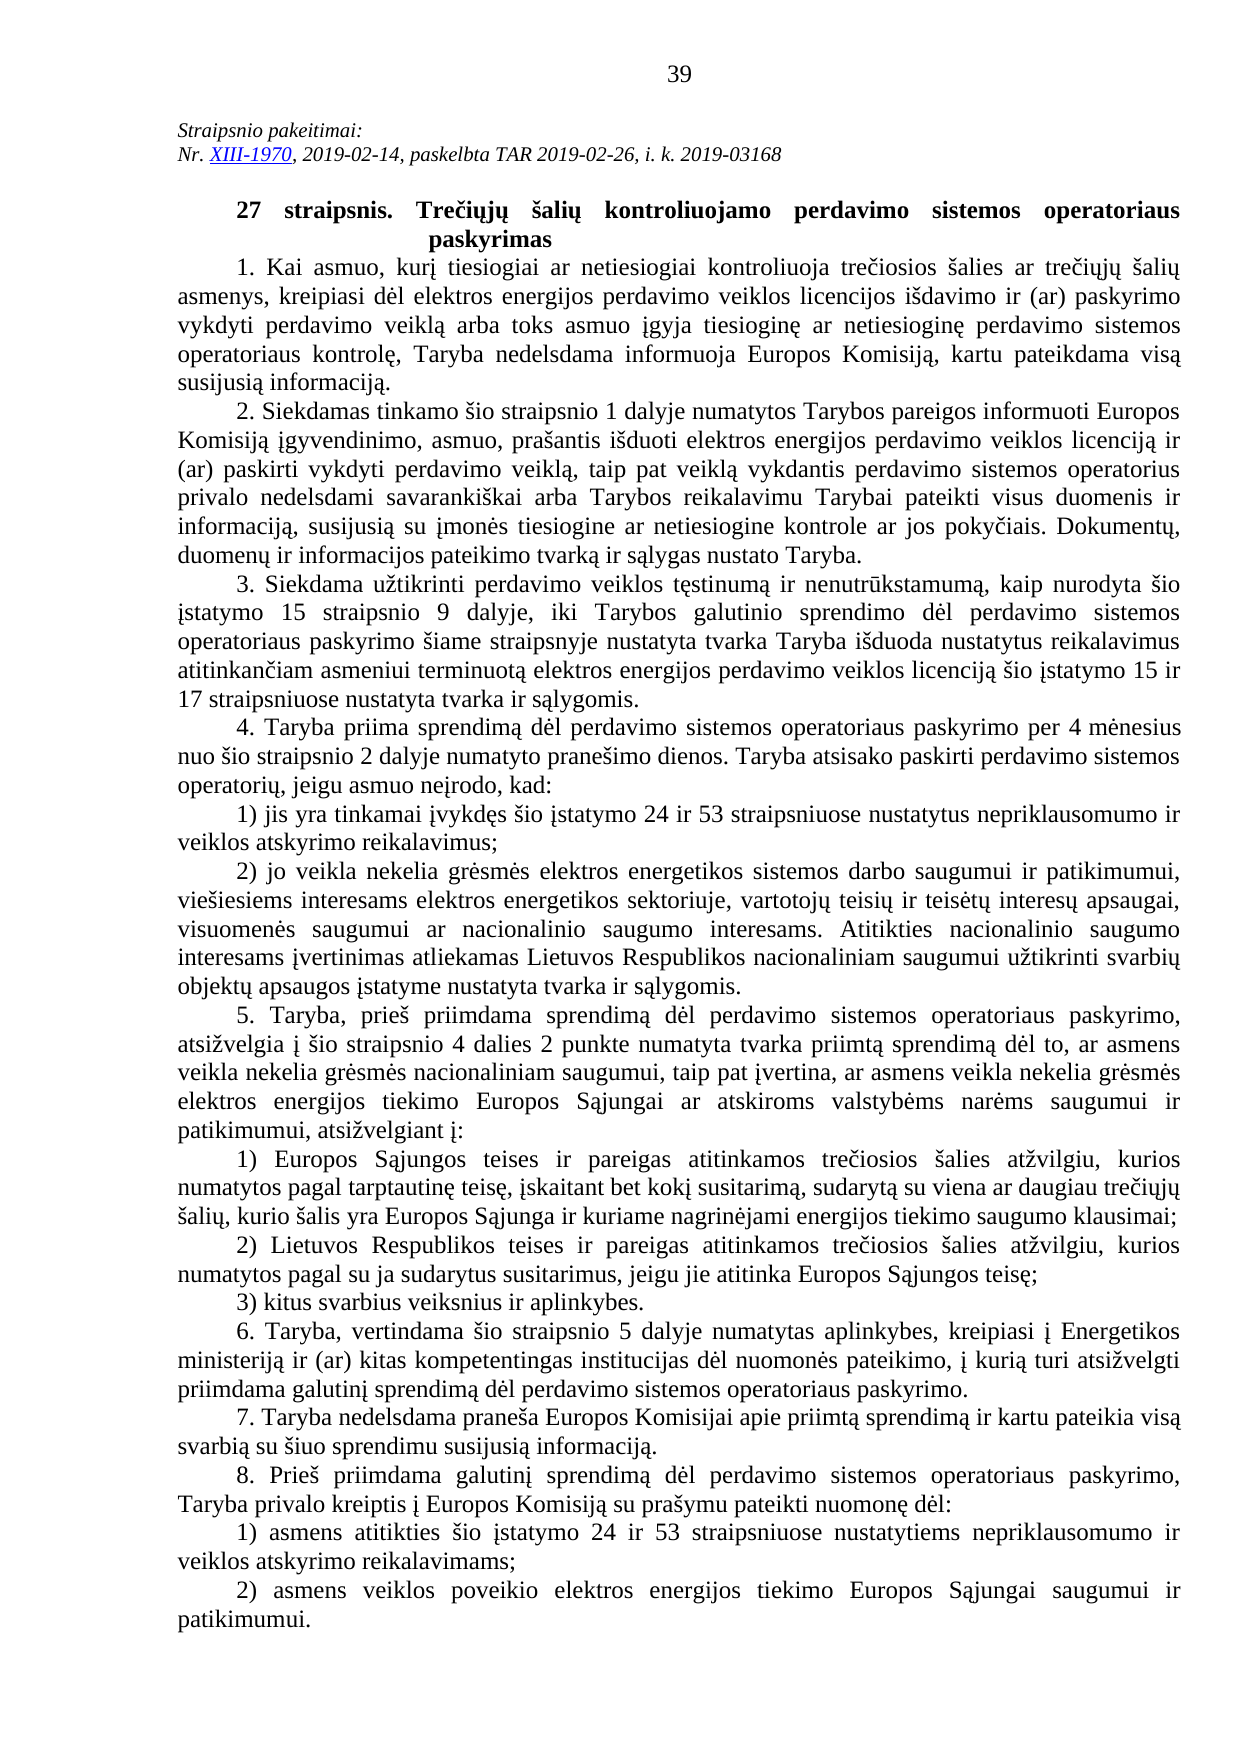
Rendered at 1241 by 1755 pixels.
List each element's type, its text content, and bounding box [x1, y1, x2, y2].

text 7. Taryba nedelsdama praneša Europos Komisijai apie priimtą sprendimą ir kartu pateikia visą svarbią su šiuo sprendimu susijusią informaciją. [177, 1402, 1181, 1460]
text 1. Kai asmuo, kurį tiesiogiai ar netiesiogiai kontroliuoja trečiosios šalies ar trečiųjų šalių asmenys, kreipiasi dėl elektros energijos perdavimo veiklos licencijos išdavimo ir (ar) paskyrimo vykdyti perdavimo veiklą arba toks asmuo įgyja tiesioginę ar netiesioginę perdavimo sistemos operatoriaus kontrolę, Taryba nedelsdama informuoja Europos Komisiją, kartu pateikdama visą susijusią informaciją. [177, 252, 1181, 396]
text 1) asmens atitikties šio įstatymo 24 ir 53 straipsniuose nustatytiems nepriklausomumo ir veiklos atskyrimo reikalavimams; [177, 1517, 1181, 1575]
text 1) jis yra tinkamai įvykdęs šio įstatymo 24 ir 53 straipsniuose nustatytus nepriklausomumo ir veiklos atskyrimo reikalavimus; [177, 799, 1181, 856]
text 1) Europos Sąjungos teises ir pareigas atitinkamos trečiosios šalies atžvilgiu, kurios numatytos pagal tarptautinę teisę, įskaitant bet kokį susitarimą, sudarytą su viena ar daugiau trečiųjų šalių, kurio šalis yra Europos Sąjunga ir kuriame nagrinėjami energijos tiekimo saugumo klausimai; [177, 1144, 1181, 1230]
text 3) kitus svarbius veiksnius ir aplinkybes. [177, 1287, 1181, 1316]
text 2) Lietuvos Respublikos teises ir pareigas atitinkamos trečiosios šalies atžvilgiu, kurios numatytos pagal su ja sudarytus susitarimus, jeigu jie atitinka Europos Sąjungos teisę; [177, 1230, 1181, 1287]
text 2) jo veikla nekelia grėsmės elektros energetikos sistemos darbo saugumui ir patikimumui, viešiesiems interesams elektros energetikos sektoriuje, vartotojų teisių ir teisėtų interesų apsaugai, visuomenės saugumui ar nacionalinio saugumo interesams. Atitikties nacionalinio saugumo interesams įvertinimas atliekamas Lietuvos Respublikos nacionaliniam saugumui užtikrinti svarbių objektų apsaugos įstatyme nustatyta tvarka ir sąlygomis. [177, 856, 1181, 1000]
text 3. Siekdama užtikrinti perdavimo veiklos tęstinumą ir nenutrūkstamumą, kaip nurodyta šio įstatymo 15 straipsnio 9 dalyje, iki Tarybos galutinio sprendimo dėl perdavimo sistemos operatoriaus paskyrimo šiame straipsnyje nustatyta tvarka Taryba išduoda nustatytus reikalavimus atitinkančiam asmeniui terminuotą elektros energijos perdavimo veiklos licenciją šio įstatymo 15 ir 17 straipsniuose nustatyta tvarka ir sąlygomis. [177, 569, 1181, 712]
text 8. Prieš priimdama galutinį sprendimą dėl perdavimo sistemos operatoriaus paskyrimo, Taryba privalo kreiptis į Europos Komisiją su prašymu pateikti nuomonę dėl: [177, 1460, 1181, 1517]
text Nr. XIII-1970, 2019-02-14, paskelbta TAR 2019-02-26, i. k. 2019-03168 [177, 142, 1181, 166]
text 5. Taryba, prieš priimdama sprendimą dėl perdavimo sistemos operatoriaus paskyrimo, atsižvelgia į šio straipsnio 4 dalies 2 punkte numatyta tvarka priimtą sprendimą dėl to, ar asmens veikla nekelia grėsmės nacionaliniam saugumui, taip pat įvertina, ar asmens veikla nekelia grėsmės elektros energijos tiekimo Europos Sąjungai ar atskiroms valstybėms narėms saugumui ir patikimumui, atsižvelgiant į: [177, 1000, 1181, 1144]
text 2) asmens veiklos poveikio elektros energijos tiekimo Europos Sąjungai saugumui ir patikimumui. [177, 1575, 1181, 1632]
text 4. Taryba priima sprendimą dėl perdavimo sistemos operatoriaus paskyrimo per 4 mėnesius nuo šio straipsnio 2 dalyje numatyto pranešimo dienos. Taryba atsisako paskirti perdavimo sistemos operatorių, jeigu asmuo neįrodo, kad: [177, 712, 1181, 799]
text 2. Siekdamas tinkamo šio straipsnio 1 dalyje numatytos Tarybos pareigos informuoti Europos Komisiją įgyvendinimo, asmuo, prašantis išduoti elektros energijos perdavimo veiklos licenciją ir (ar) paskirti vykdyti perdavimo veiklą, taip pat veiklą vykdantis perdavimo sistemos operatorius privalo nedelsdami savarankiškai arba Tarybos reikalavimu Tarybai pateikti visus duomenis ir informaciją, susijusią su įmonės tiesiogine ar netiesiogine kontrole ar jos pokyčiais. Dokumentų, duomenų ir informacijos pateikimo tvarką ir sąlygas nustato Taryba. [177, 396, 1181, 569]
text 27 straipsnis. Trečiųjų šalių kontroliuojamo perdavimo sistemos operatoriaus paskyrimas [236, 195, 1181, 252]
text Straipsnio pakeitimai: [177, 118, 1181, 142]
text 6. Taryba, vertindama šio straipsnio 5 dalyje numatytas aplinkybes, kreipiasi į Energetikos ministeriją ir (ar) kitas kompetentingas institucijas dėl nuomonės pateikimo, į kurią turi atsižvelgti priimdama galutinį sprendimą dėl perdavimo sistemos operatoriaus paskyrimo. [177, 1316, 1181, 1402]
